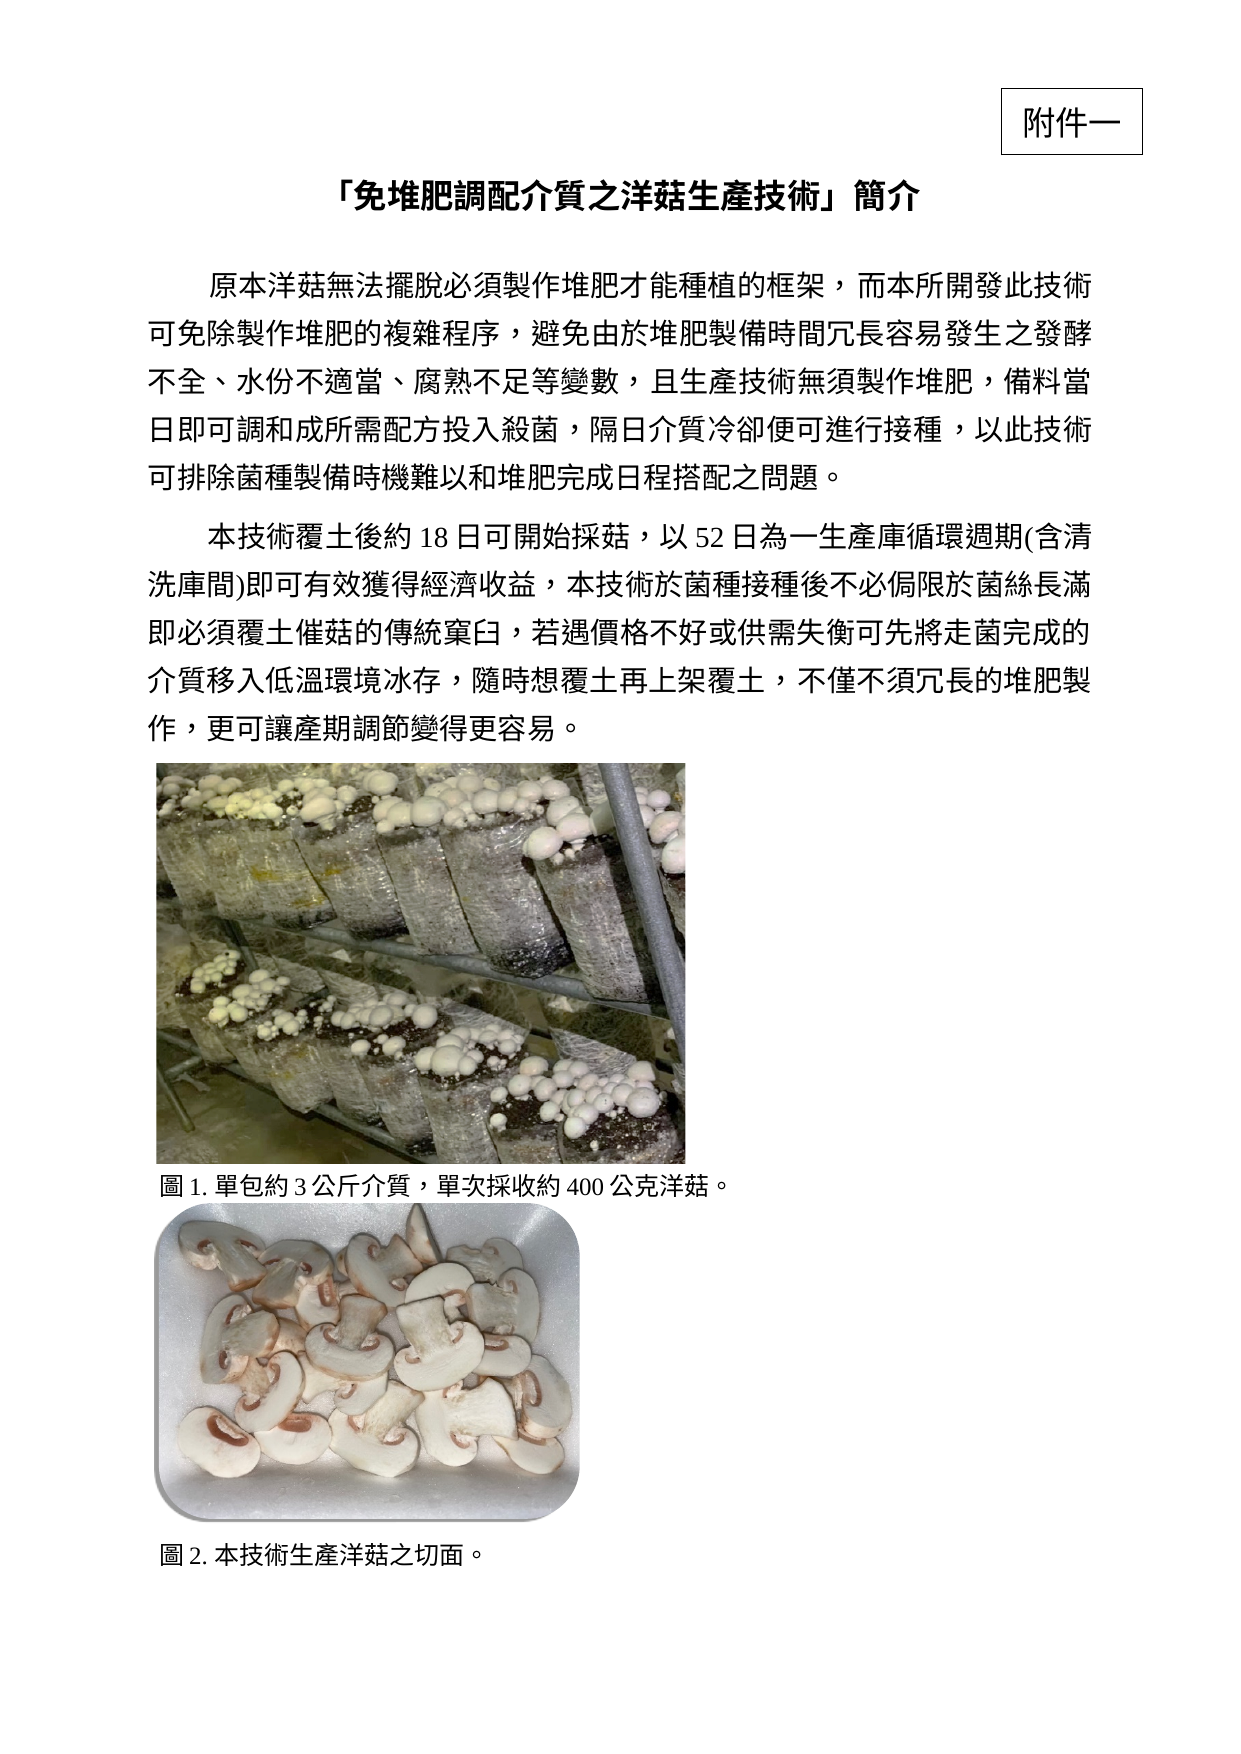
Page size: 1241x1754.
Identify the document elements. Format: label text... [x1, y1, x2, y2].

table_cell 圖2. 本技術生產洋菇之切面。 [148, 1535, 901, 1571]
text 原本洋菇無法擺脫必須製作堆肥才能種植的框架，而本所開發此技術可免除製作堆肥的複雜程序，避免由於堆肥製備時間冗長容易發生之發酵不全、水份不適當、腐熟不足等變數，且生產技術無須製作堆肥，備料當日即可調和成所需配方投入殺菌，隔日介質冷卻便可進行接種，以此技術可排除菌種製備時機難以和堆肥完成日程搭配之問題。 [148, 258, 1092, 498]
picture [156, 763, 686, 1164]
table_cell 圖1. 單包約3公斤介質，單次採收約400公克洋菇。 [148, 1167, 901, 1203]
text 本技術覆土後約18日可開始採菇，以52日為一生產庫循環週期(含清洗庫間)即可有效獲得經濟收益，本技術於菌種接種後不必侷限於菌絲長滿即必須覆土催菇的傳統窠臼，若遇價格不好或供需失衡可先將走菌完成的介質移入低溫環境冰存，隨時想覆土再上架覆土，不僅不須冗長的堆肥製作，更可讓產期調節變得更容易。 [148, 509, 1092, 749]
text 附件一 [1017, 97, 1127, 145]
table_header [148, 760, 901, 1167]
picture [158, 1203, 580, 1519]
table_cell [148, 1203, 901, 1535]
text 「免堆肥調配介質之洋菇生產技術」簡介 [148, 166, 1092, 218]
